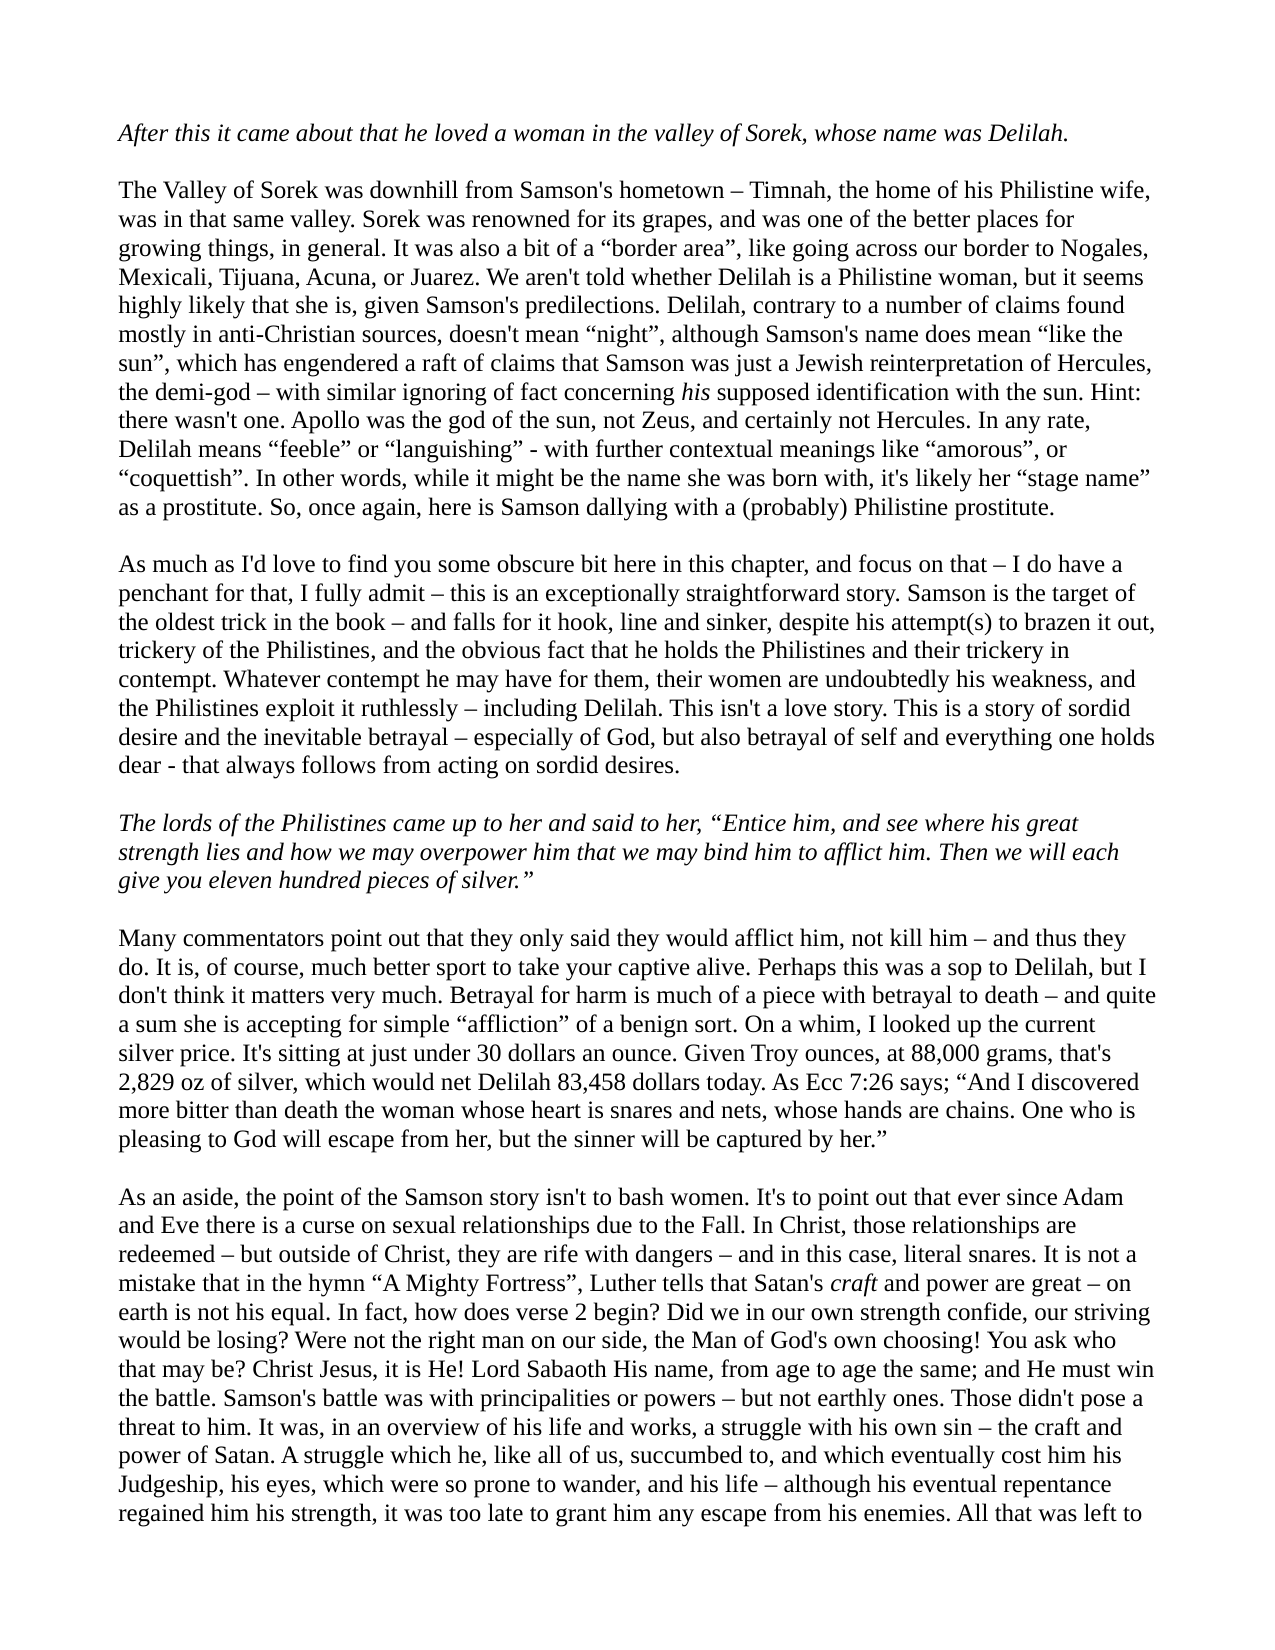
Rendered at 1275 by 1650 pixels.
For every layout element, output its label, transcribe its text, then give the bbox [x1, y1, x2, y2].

text The Valley of Sorek was downhill from Samson's hometown – Timnah, the home of his Philistine wife, was in that same valley. Sorek was renowned for its grapes, and was one of the better places for growing things, in general. It was also a bit of a “border area”, like going across our border to Nogales, Mexicali, Tijuana, Acuna, or Juarez. We aren't told whether Delilah is a Philistine woman, but it seems highly likely that she is, given Samson's predilections. Delilah, contrary to a number of claims found mostly in anti-Christian sources, doesn't mean “night”, although Samson's name does mean “like the sun”, which has engendered a raft of claims that Samson was just a Jewish reinterpretation of Hercules, the demi-god – with similar ignoring of fact concerning his supposed identification with the sun. Hint: there wasn't one. Apollo was the god of the sun, not Zeus, and certainly not Hercules. In any rate, Delilah means “feeble” or “languishing” - with further contextual meanings like “amorous”, or “coquettish”. In other words, while it might be the name she was born with, it's likely her “stage name” as a prostitute. So, once again, here is Samson dallying with a (probably) Philistine prostitute. [118, 176, 1157, 521]
text As an aside, the point of the Samson story isn't to bash women. It's to point out that ever since Adam and Eve there is a curse on sexual relationships due to the Fall. In Christ, those relationships are redeemed – but outside of Christ, they are rife with dangers – and in this case, literal snares. It is not a mistake that in the hymn “A Mighty Fortress”, Luther tells that Satan's craft and power are great – on earth is not his equal. In fact, how does verse 2 begin? Did we in our own strength confide, our striving would be losing? Were not the right man on our side, the Man of God's own choosing! You ask who that may be? Christ Jesus, it is He! Lord Sabaoth His name, from age to age the same; and He must win the battle. Samson's battle was with principalities or powers – but not earthly ones. Those didn't pose a threat to him. It was, in an overview of his life and works, a struggle with his own sin – the craft and power of Satan. A struggle which he, like all of us, succumbed to, and which eventually cost him his Judgeship, his eyes, which were so prone to wander, and his life – although his eventual repentance regained him his strength, it was too late to grant him any escape from his enemies. All that was left to [118, 1182, 1157, 1527]
text The lords of the Philistines came up to her and said to her, “Entice him, and see where his great strength lies and how we may overpower him that we may bind him to afflict him. Then we will each give you eleven hundred pieces of silver.” [118, 808, 1157, 894]
text After this it came about that he loved a woman in the valley of Sorek, whose name was Delilah. [118, 118, 1157, 147]
text Many commentators point out that they only said they would afflict him, not kill him – and thus they do. It is, of course, much better sport to take your captive alive. Perhaps this was a sop to Delilah, but I don't think it matters very much. Betrayal for harm is much of a piece with betrayal to death – and quite a sum she is accepting for simple “affliction” of a benign sort. On a whim, I looked up the current silver price. It's sitting at just under 30 dollars an ounce. Given Troy ounces, at 88,000 grams, that's 2,829 oz of silver, which would net Delilah 83,458 dollars today. As Ecc 7:26 says; “And I discovered more bitter than death the woman whose heart is snares and nets, whose hands are chains. One who is pleasing to God will escape from her, but the sinner will be captured by her.” [118, 923, 1157, 1153]
text As much as I'd love to find you some obscure bit here in this chapter, and focus on that – I do have a penchant for that, I fully admit – this is an exceptionally straightforward story. Samson is the target of the oldest trick in the book – and falls for it hook, line and sinker, despite his attempt(s) to brazen it out, trickery of the Philistines, and the obvious fact that he holds the Philistines and their trickery in contempt. Whatever contempt he may have for them, their women are undoubtedly his weakness, and the Philistines exploit it ruthlessly – including Delilah. This isn't a love story. This is a story of sordid desire and the inevitable betrayal – especially of God, but also betrayal of self and everything one holds dear - that always follows from acting on sordid desires. [118, 549, 1157, 779]
